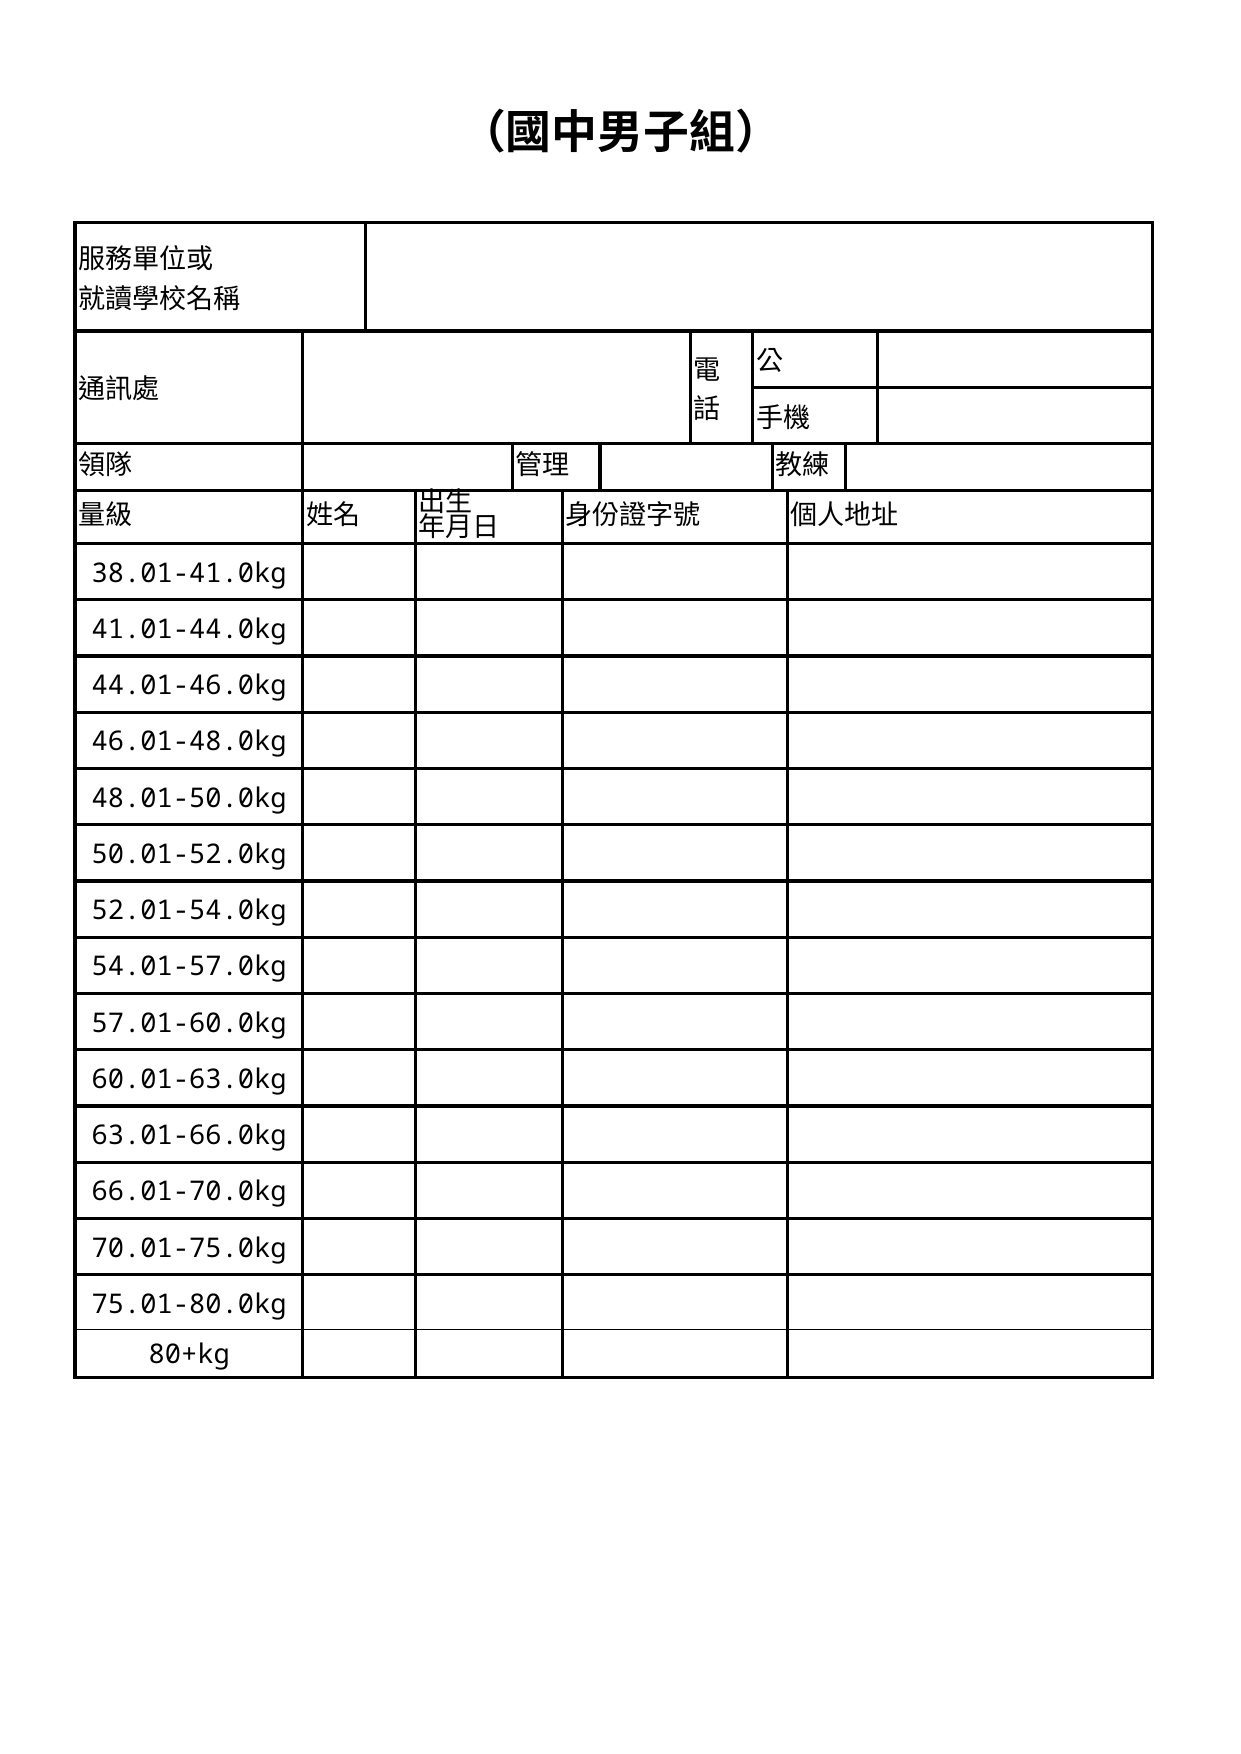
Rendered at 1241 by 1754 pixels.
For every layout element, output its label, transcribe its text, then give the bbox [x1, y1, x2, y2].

text （國中男子組） [75, 96, 1165, 162]
table_cell [879, 389, 1151, 442]
table_cell [789, 1108, 1151, 1161]
table_cell [304, 601, 414, 654]
table_cell 教練 [774, 445, 844, 489]
table_cell [304, 1164, 414, 1217]
table_cell [417, 714, 561, 767]
table_cell 48.01-50.0kg [77, 770, 301, 823]
table_cell [417, 939, 561, 992]
table_cell 75.01-80.0kg [77, 1276, 301, 1329]
table_cell [564, 714, 786, 767]
table_cell [417, 1108, 561, 1161]
table_cell [304, 1220, 414, 1273]
table_cell [789, 714, 1151, 767]
table_cell [789, 826, 1151, 879]
table_cell [564, 1220, 786, 1273]
table_cell [417, 995, 561, 1048]
table_cell 領隊 [77, 445, 301, 489]
table_cell [564, 601, 786, 654]
table_cell [304, 658, 414, 711]
table_cell 70.01-75.0kg [77, 1220, 301, 1273]
table_cell [304, 1276, 414, 1329]
table_cell [304, 333, 689, 442]
table_cell [564, 545, 786, 598]
table_cell [304, 1330, 414, 1376]
table_cell [789, 658, 1151, 711]
table_cell [789, 995, 1151, 1048]
table_cell [789, 883, 1151, 936]
table_cell 46.01-48.0kg [77, 714, 301, 767]
table_cell 66.01-70.0kg [77, 1164, 301, 1217]
table_cell [417, 1051, 561, 1104]
table_cell 80+kg [77, 1330, 301, 1376]
table_cell [564, 1330, 786, 1376]
table_cell [304, 826, 414, 879]
table_cell 公 [754, 333, 876, 386]
table_cell [564, 658, 786, 711]
table_cell [789, 601, 1151, 654]
table_cell 57.01-60.0kg [77, 995, 301, 1048]
table_cell 50.01-52.0kg [77, 826, 301, 879]
table_cell 38.01-41.0kg [77, 545, 301, 598]
table_cell [564, 826, 786, 879]
table_cell [304, 939, 414, 992]
table_cell [564, 1108, 786, 1161]
table_cell 54.01-57.0kg [77, 939, 301, 992]
table_header 服務單位或 就讀學校名稱 [77, 224, 364, 329]
table_cell 電 話 [692, 333, 751, 442]
table_cell [789, 939, 1151, 992]
table_cell [564, 1051, 786, 1104]
table_cell [789, 1276, 1151, 1329]
table_cell [564, 1164, 786, 1217]
table_cell [602, 445, 771, 489]
table_cell [304, 545, 414, 598]
table_header [367, 224, 1151, 329]
table_cell [789, 770, 1151, 823]
table_cell [564, 939, 786, 992]
table_cell 手機 [754, 389, 876, 442]
table_cell [417, 1276, 561, 1329]
table_cell [789, 1164, 1151, 1217]
table_cell [417, 770, 561, 823]
table_cell [304, 1051, 414, 1104]
table_cell [564, 883, 786, 936]
table_cell 出生 年月日 [417, 492, 561, 542]
table_cell [304, 1108, 414, 1161]
table_cell [304, 770, 414, 823]
table_cell [789, 1330, 1151, 1376]
table_cell [417, 658, 561, 711]
table_cell 個人地址 [789, 492, 1151, 542]
table_cell 姓名 [304, 492, 414, 542]
table_cell [417, 601, 561, 654]
table_cell [304, 883, 414, 936]
table_cell [417, 826, 561, 879]
table_cell [417, 883, 561, 936]
table_cell [304, 995, 414, 1048]
table_cell [564, 770, 786, 823]
table_cell 52.01-54.0kg [77, 883, 301, 936]
table_cell [304, 445, 511, 489]
table_cell [417, 1220, 561, 1273]
table_cell 60.01-63.0kg [77, 1051, 301, 1104]
table_cell [417, 545, 561, 598]
table_cell 管理 [514, 445, 598, 489]
table_cell [564, 1276, 786, 1329]
table_cell [847, 445, 1151, 489]
table_cell [417, 1330, 561, 1376]
table_cell [564, 995, 786, 1048]
table_cell [789, 545, 1151, 598]
table_cell [789, 1051, 1151, 1104]
table_cell 量級 [77, 492, 301, 542]
table_cell 44.01-46.0kg [77, 658, 301, 711]
table_cell 通訊處 [77, 333, 301, 442]
table_cell 41.01-44.0kg [77, 601, 301, 654]
table_cell [789, 1220, 1151, 1273]
table_cell 63.01-66.0kg [77, 1108, 301, 1161]
table_cell 身份證字號 [564, 492, 786, 542]
table_cell [879, 333, 1151, 386]
table_cell [417, 1164, 561, 1217]
table_cell [304, 714, 414, 767]
